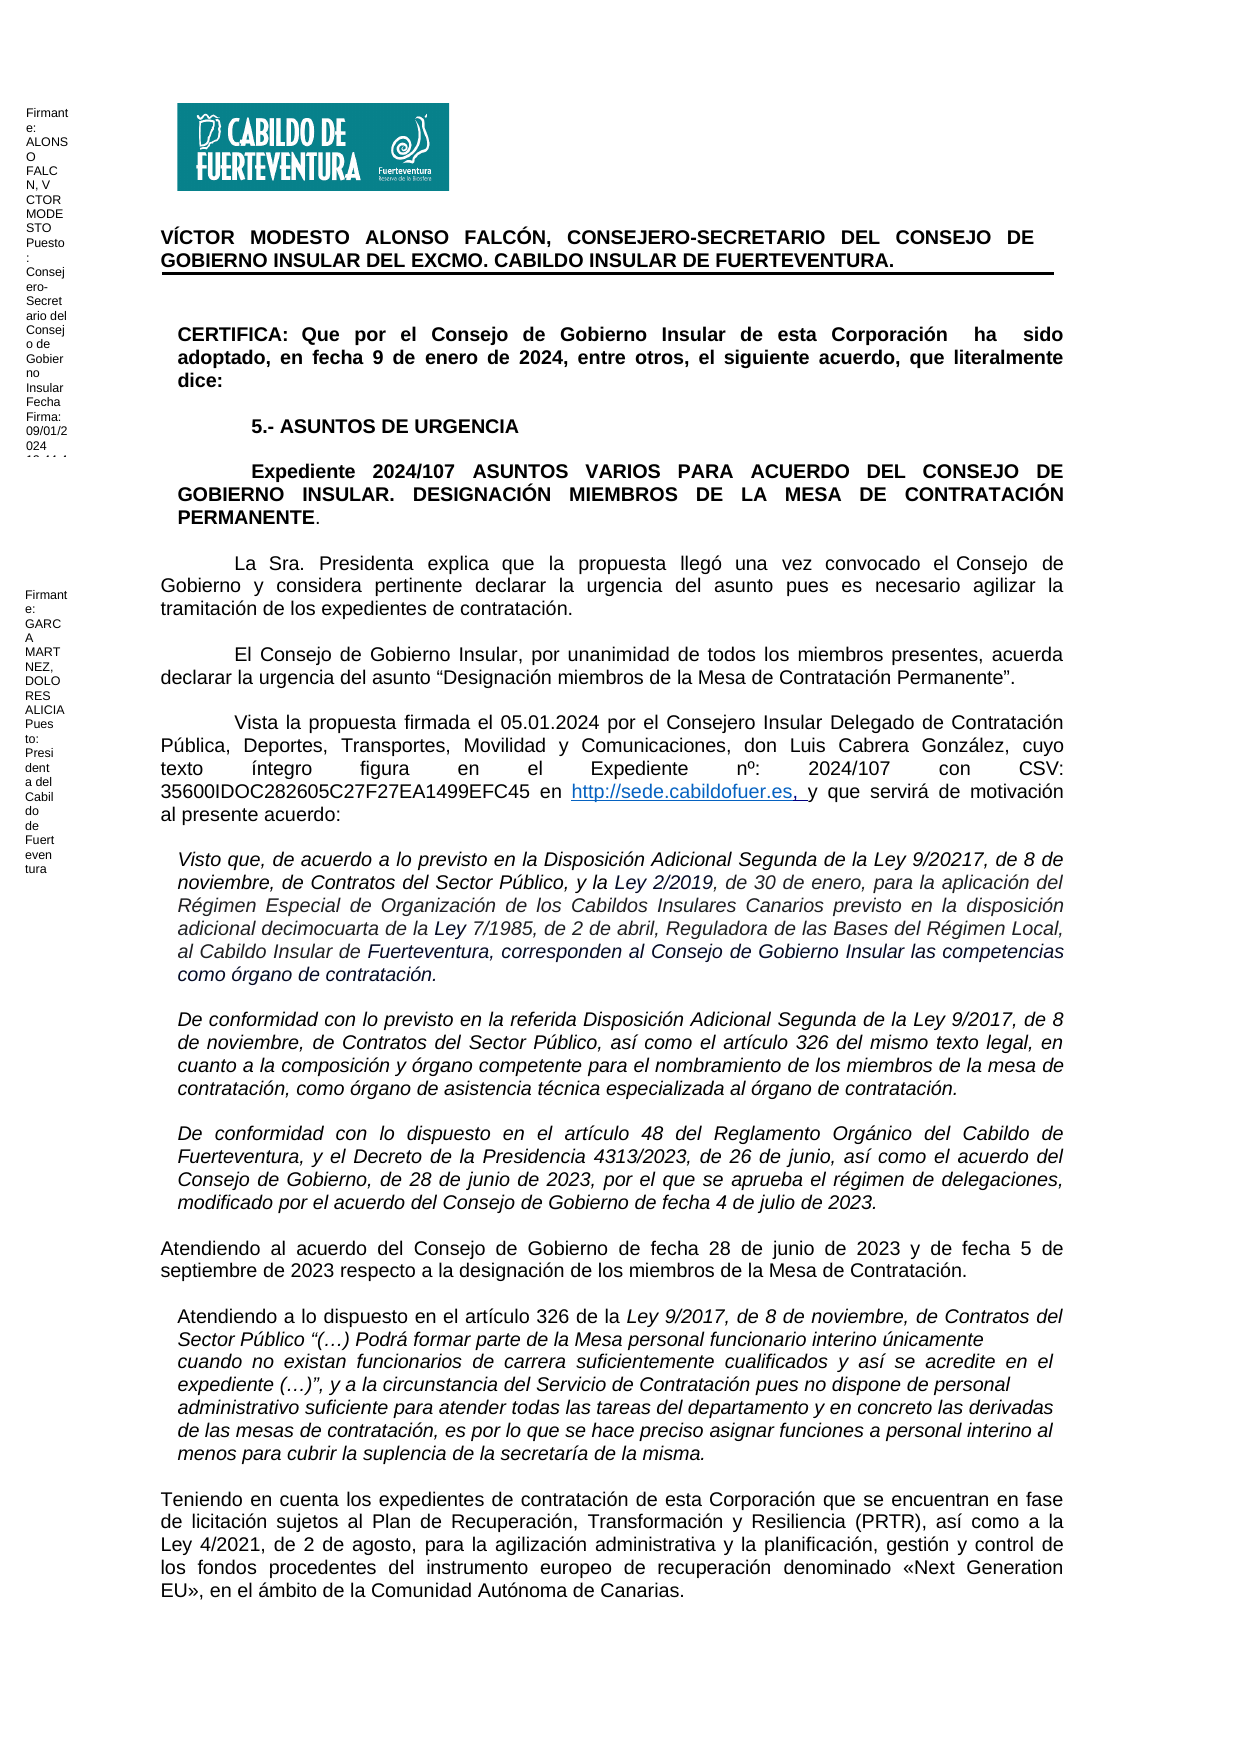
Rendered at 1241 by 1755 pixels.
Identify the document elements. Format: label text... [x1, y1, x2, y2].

text De conformidad con lo previsto en la referida Disposición Adicional Segunda de la Ley 9/2017, de 8 de noviembre, de Contratos del Sector Público, así como el artículo 326 del mismo texto legal, en cuanto a la composición y órgano competente para el nombramiento de los miembros de la mesa de contratación, como órgano de asistencia técnica especializada al órgano de contratación. [177, 1008, 1064, 1099]
text Puesto: Consejero-Secretario del Consejo de Gobierno Insular Fecha Firma: 09/01/2024 12:44:40 [26, 236, 68, 457]
text 5.- ASUNTOS DE URGENCIA [251, 414, 1241, 437]
subtitle VÍCTOR MODESTO ALONSO FALCÓN, CONSEJERO-SECRETARIO DEL CONSEJO DE GOBIERNO INSULAR DEL EXCMO. CABILDO INSULAR DE FUERTEVENTURA. [160, 226, 1064, 272]
text cuando no existan funcionarios de carrera suficientemente cualificados y así se acredite en el expediente (…)”, y a la circunstancia del Servicio de Contratación pues no dispone de personal administrativo suficiente para atender todas las tareas del departamento y en concreto las derivadas de las mesas de contratación, es por lo que se hace preciso asignar funciones a personal interino al menos para cubrir la suplencia de la secretaría de la misma. [177, 1350, 1064, 1465]
text CERTIFICA: Que por el Consejo de Gobierno Insular de esta Corporación ha sido adoptado, en fecha 9 de enero de 2024, entre otros, el siguiente acuerdo, que literalmente dice: [177, 323, 1064, 392]
text Expediente 2024/107 ASUNTOS VARIOS PARA ACUERDO DEL CONSEJO DE GOBIERNO INSULAR. DESIGNACIÓN MIEMBROS DE LA MESA DE CONTRATACIÓN PERMANENTE. [177, 460, 1064, 528]
text Firmante: GARC A MART NEZ, DOLORES ALICIA [25, 587, 69, 717]
text La Sra. Presidenta explica que la propuesta llegó una vez convocado el Consejo de Gobierno y considera pertinente declarar la urgencia del asunto pues es necesario agilizar la tramitación de los expedientes de contratación. [160, 551, 1064, 620]
text Teniendo en cuenta los expedientes de contratación de esta Corporación que se encuentran en fase de licitación sujetos al Plan de Recuperación, Transformación y Resiliencia (PRTR), así como a la Ley 4/2021, de 2 de agosto, para la agilización administrativa y la planificación, gestión y control de los fondos procedentes del instrumento europeo de recuperación denominado «Next Generation EU», en el ámbito de la Comunidad Autónoma de Canarias. [160, 1487, 1064, 1602]
text Vista la propuesta firmada el 05.01.2024 por el Consejero Insular Delegado de Contratación Pública, Deportes, Transportes, Movilidad y Comunicaciones, don Luis Cabrera González, cuyo texto íntegro figura en el Expediente nº: 2024/107 con CSV: 35600IDOC282605C27F27EA1499EFC45 en http://sede.cabildofuer.es, y que servirá de motivación al presente acuerdo: [160, 711, 1064, 825]
text De conformidad con lo dispuesto en el artículo 48 del Reglamento Orgánico del Cabildo de Fuerteventura, y el Decreto de la Presidencia 4313/2023, de 26 de junio, así como el acuerdo del Consejo de Gobierno, de 28 de junio de 2023, por el que se aprueba el régimen de delegaciones, modificado por el acuerdo del Consejo de Gobierno de fecha 4 de julio de 2023. [177, 1122, 1064, 1214]
text Puesto: Presidenta del Cabildo de Fuerteventura Fecha Firma: 09/01/2024 13:35:01 [25, 717, 54, 874]
text Visto que, de acuerdo a lo previsto en la Disposición Adicional Segunda de la Ley 9/20217, de 8 de noviembre, de Contratos del Sector Público, y la Ley 2/2019, de 30 de enero, para la aplicación del Régimen Especial de Organización de los Cabildos Insulares Canarios previsto en la disposición adicional decimocuarta de la Ley 7/1985, de 2 de abril, Reguladora de las Bases del Régimen Local, al Cabildo Insular de Fuerteventura, corresponden al Consejo de Gobierno Insular las competencias como órgano de contratación. [177, 848, 1064, 985]
text Firmante: ALONSO FALC N, V CTOR MODESTO [26, 106, 69, 236]
text Atendiendo al acuerdo del Consejo de Gobierno de fecha 28 de junio de 2023 y de fecha 5 de septiembre de 2023 respecto a la designación de los miembros de la Mesa de Contratación. [160, 1236, 1064, 1282]
text El Consejo de Gobierno Insular, por unanimidad de todos los miembros presentes, acuerda declarar la urgencia del asunto “Designación miembros de la Mesa de Contratación Permanente”. [160, 643, 1064, 688]
text Atendiendo a lo dispuesto en el artículo 326 de la Ley 9/2017, de 8 de noviembre, de Contratos del Sector Público “(…) Podrá formar parte de la Mesa personal funcionario interino únicamente [177, 1305, 1064, 1350]
